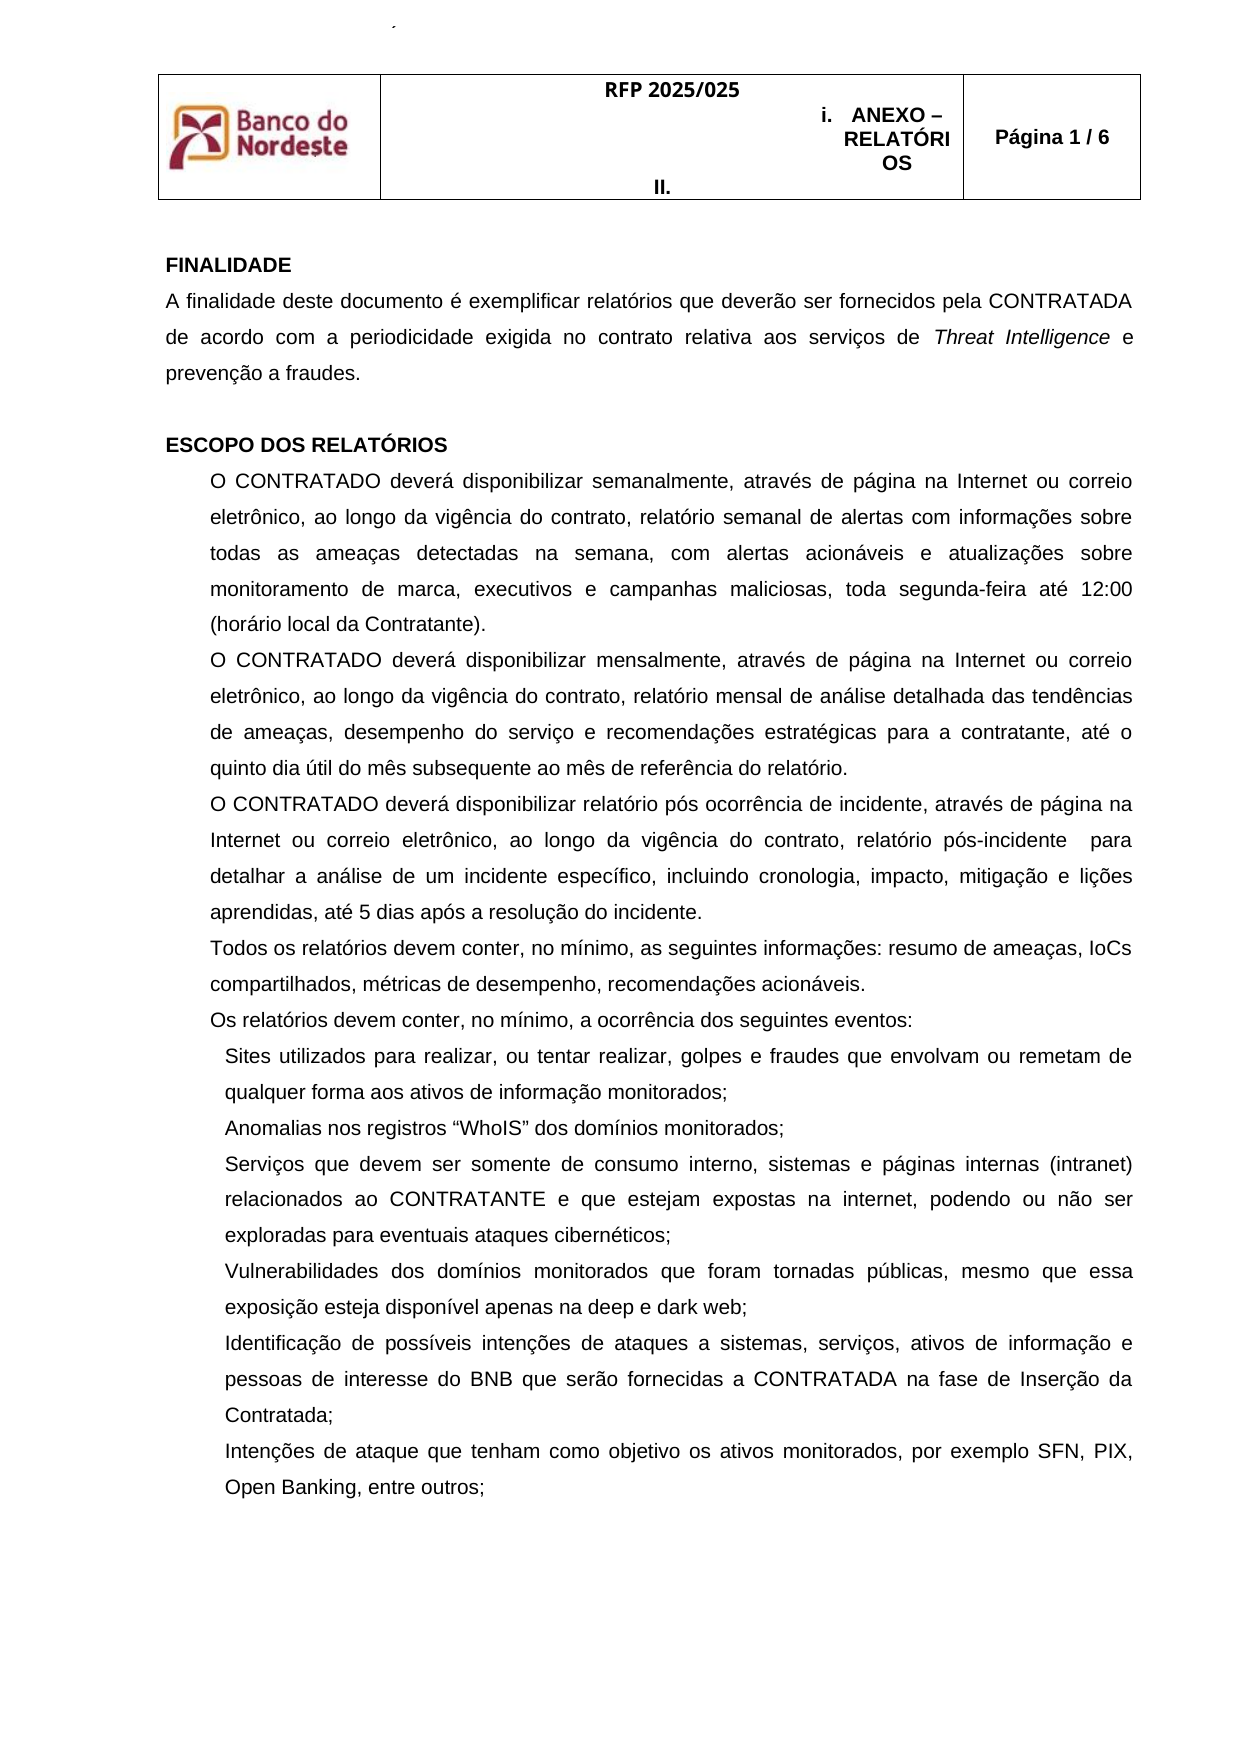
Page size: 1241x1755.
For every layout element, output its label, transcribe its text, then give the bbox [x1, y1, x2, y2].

subtitle Serviços que devem ser somente de consumo interno, sistemas e páginas internas (intranet) relacionados ao CONTRATANTE e que estejam expostas na internet, podendo ou não ser exploradas para eventuais ataques cibernéticos; [224, 1151, 1134, 1247]
subtitle O CONTRATADO deverá disponibilizar mensalmente, através de página na Internet ou correio eletrônico, ao longo da vigência do contrato, relatório mensal de análise detalhada das tendências de ameaças, desempenho do serviço e recomendações estratégicas para a contratante, até o quinto dia útil do mês subsequente ao mês de referência do relatório. [210, 648, 1134, 780]
subtitle Sites utilizados para realizar, ou tentar realizar, golpes e fraudes que envolvam ou remetam de qualquer forma aos ativos de informação monitorados; [224, 1043, 1134, 1103]
subtitle Identificação de possíveis intenções de ataques a sistemas, serviços, ativos de informação e pessoas de interesse do BNB que serão fornecidas a CONTRATADA na fase de Inserção da Contratada; [224, 1331, 1134, 1427]
text A finalidade deste documento é exemplificar relatórios que deverão ser fornecidos pela CONTRATADA de acordo com a periodicidade exigida no contrato relativa aos serviços de Threat Intelligence e prevenção a fraudes. [165, 289, 1134, 385]
subtitle O CONTRATADO deverá disponibilizar relatório pós ocorrência de incidente, através de página na Internet ou correio eletrônico, ao longo da vigência do contrato, relatório pós-incidente para detalhar a análise de um incidente específico, incluindo cronologia, impacto, mitigação e lições aprendidas, até 5 dias após a resolução do incidente. [210, 792, 1134, 924]
subtitle Vulnerabilidades dos domínios monitorados que foram tornadas públicas, mesmo que essa exposição esteja disponível apenas na deep e dark web; [224, 1259, 1134, 1319]
subtitle O CONTRATADO deverá disponibilizar semanalmente, através de página na Internet ou correio eletrônico, ao longo da vigência do contrato, relatório semanal de alertas com informações sobre todas as ameaças detectadas na semana, com alertas acionáveis e atualizações sobre monitoramento de marca, executivos e campanhas maliciosas, toda segunda-feira até 12:00 (horário local da Contratante). [210, 468, 1134, 636]
subtitle Intenções de ataque que tenham como objetivo os ativos monitorados, por exemplo SFN, PIX, Open Banking, entre outros; [224, 1439, 1134, 1499]
subtitle Todos os relatórios devem conter, no mínimo, as seguintes informações: resumo de ameaças, IoCs compartilhados, métricas de desempenho, recomendações acionáveis. [210, 936, 1134, 996]
subtitle ESCOPO DOS RELATÓRIOS [165, 433, 1134, 457]
subtitle Os relatórios devem conter, no mínimo, a ocorrência dos seguintes eventos: [210, 1008, 1134, 1032]
subtitle Anomalias nos registros “WhoIS” dos domínios monitorados; [224, 1115, 1134, 1139]
subtitle FINALIDADE [165, 253, 1134, 277]
